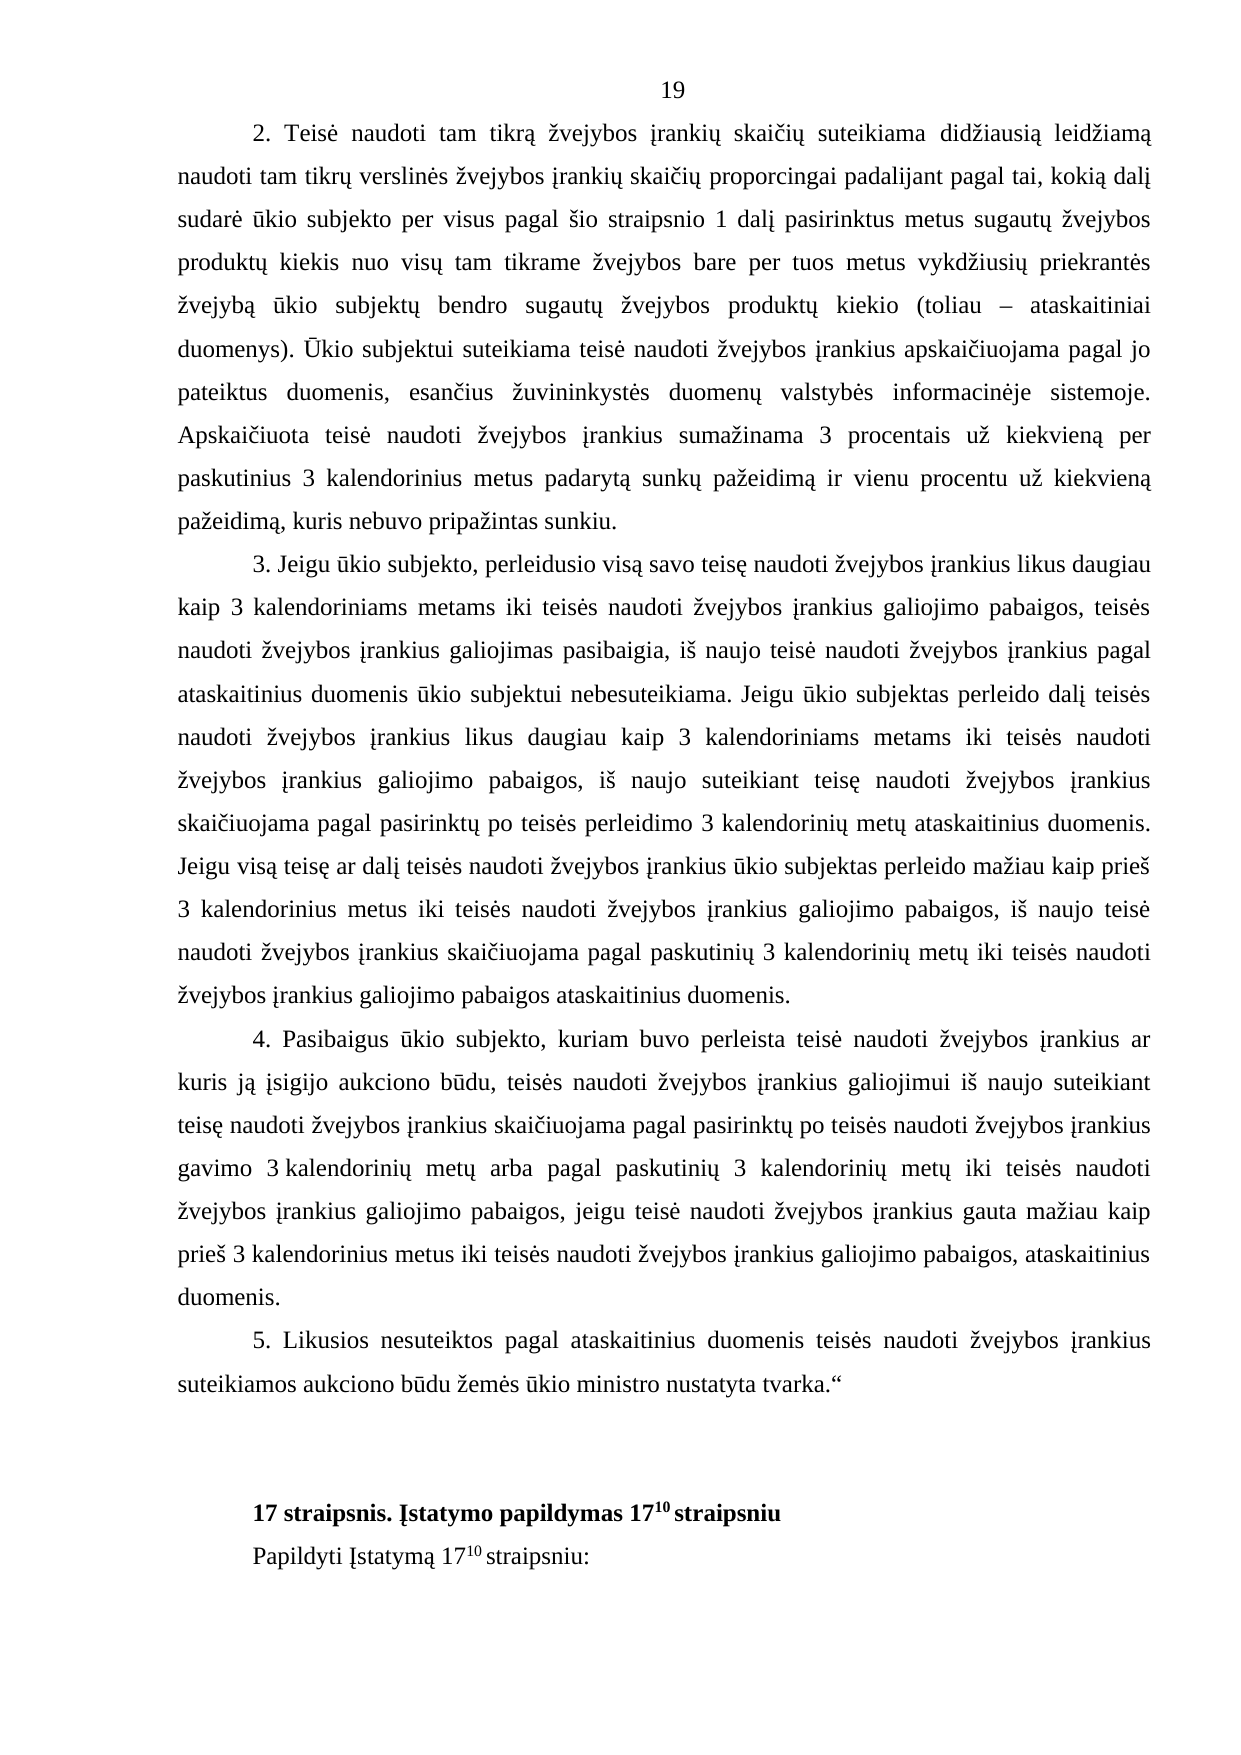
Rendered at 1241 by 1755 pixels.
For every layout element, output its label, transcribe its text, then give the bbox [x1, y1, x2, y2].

text 2. Teisė naudoti tam tikrą žvejybos įrankių skaičių suteikiama didžiausią leidžiamą naudoti tam tikrų verslinės žvejybos įrankių skaičių proporcingai padalijant pagal tai, kokią dalį sudarė ūkio subjekto per visus pagal šio straipsnio 1 dalį pasirinktus metus sugautų žvejybos produktų kiekis nuo visų tam tikrame žvejybos bare per tuos metus vykdžiusių priekrantės žvejybą ūkio subjektų bendro sugautų žvejybos produktų kiekio (toliau – ataskaitiniai duomenys). Ūkio subjektui suteikiama teisė naudoti žvejybos įrankius apskaičiuojama pagal jo pateiktus duomenis, esančius žuvininkystės duomenų valstybės informacinėje sistemoje. Apskaičiuota teisė naudoti žvejybos įrankius sumažinama 3 procentais už kiekvieną per paskutinius 3 kalendorinius metus padarytą sunkų pažeidimą ir vienu procentu už kiekvieną pažeidimą, kuris nebuvo pripažintas sunkiu. [177, 118, 1152, 535]
text Papildyti Įstatymą 1710 straipsniu: [177, 1541, 1152, 1570]
text 3. Jeigu ūkio subjekto, perleidusio visą savo teisę naudoti žvejybos įrankius likus daugiau kaip 3 kalendoriniams metams iki teisės naudoti žvejybos įrankius galiojimo pabaigos, teisės naudoti žvejybos įrankius galiojimas pasibaigia, iš naujo teisė naudoti žvejybos įrankius pagal ataskaitinius duomenis ūkio subjektui nebesuteikiama. Jeigu ūkio subjektas perleido dalį teisės naudoti žvejybos įrankius likus daugiau kaip 3 kalendoriniams metams iki teisės naudoti žvejybos įrankius galiojimo pabaigos, iš naujo suteikiant teisę naudoti žvejybos įrankius skaičiuojama pagal pasirinktų po teisės perleidimo 3 kalendorinių metų ataskaitinius duomenis. Jeigu visą teisę ar dalį teisės naudoti žvejybos įrankius ūkio subjektas perleido mažiau kaip prieš 3 kalendorinius metus iki teisės naudoti žvejybos įrankius galiojimo pabaigos, iš naujo teisė naudoti žvejybos įrankius skaičiuojama pagal paskutinių 3 kalendorinių metų iki teisės naudoti žvejybos įrankius galiojimo pabaigos ataskaitinius duomenis. [177, 549, 1152, 1009]
text 17 straipsnis. Įstatymo papildymas 1710 straipsniu [177, 1498, 1152, 1527]
text 4. Pasibaigus ūkio subjekto, kuriam buvo perleista teisė naudoti žvejybos įrankius ar kuris ją įsigijo aukciono būdu, teisės naudoti žvejybos įrankius galiojimui iš naujo suteikiant teisę naudoti žvejybos įrankius skaičiuojama pagal pasirinktų po teisės naudoti žvejybos įrankius gavimo 3 kalendorinių metų arba pagal paskutinių 3 kalendorinių metų iki teisės naudoti žvejybos įrankius galiojimo pabaigos, jeigu teisė naudoti žvejybos įrankius gauta mažiau kaip prieš 3 kalendorinius metus iki teisės naudoti žvejybos įrankius galiojimo pabaigos, ataskaitinius duomenis. [177, 1024, 1152, 1311]
text 5. Likusios nesuteiktos pagal ataskaitinius duomenis teisės naudoti žvejybos įrankius suteikiamos aukciono būdu žemės ūkio ministro nustatyta tvarka.“ [177, 1326, 1152, 1397]
